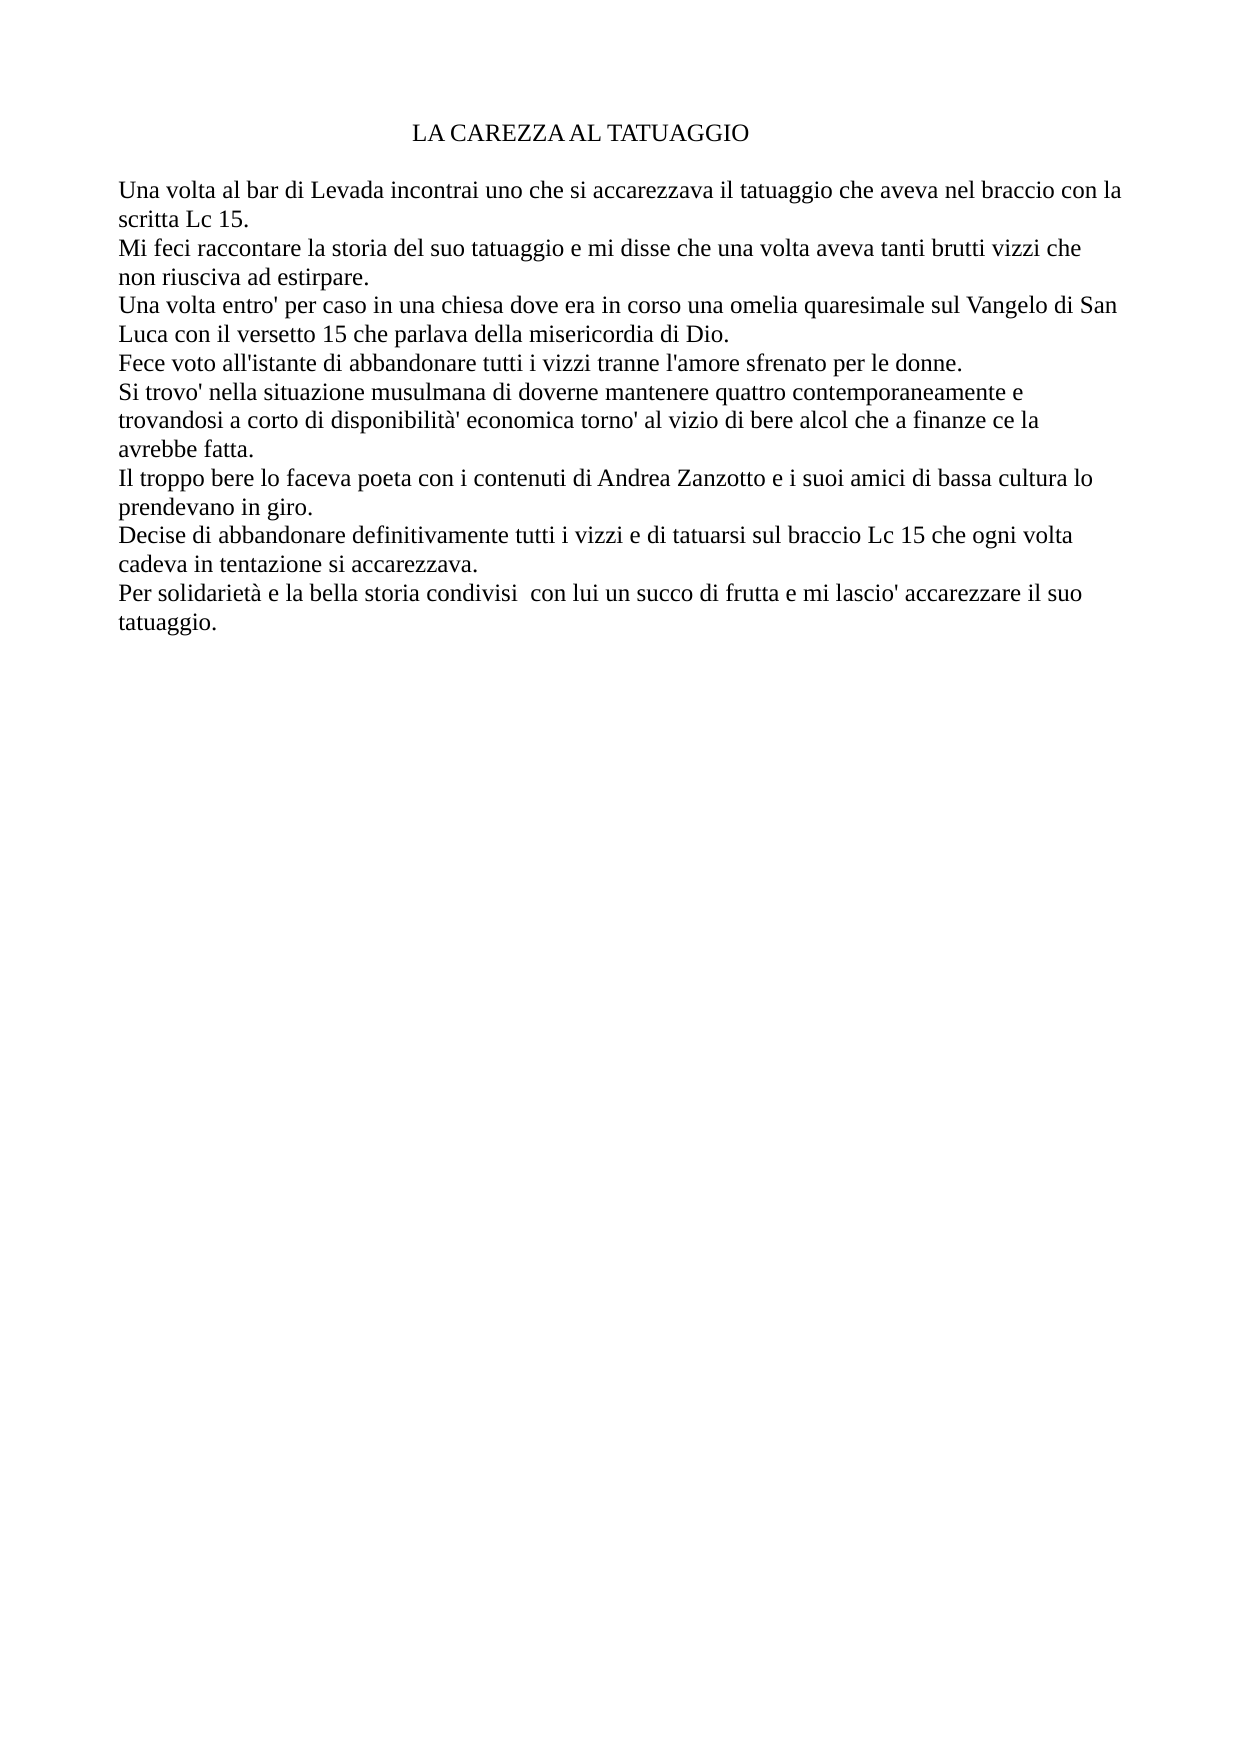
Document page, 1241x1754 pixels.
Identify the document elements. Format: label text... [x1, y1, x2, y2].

text Il troppo bere lo faceva poeta con i contenuti di Andrea Zanzotto e i suoi amici di bassa cultura lo prendevano in giro. [118, 463, 1122, 521]
text Si trovo' nella situazione musulmana di doverne mantenere quattro contemporaneamente e trovandosi a corto di disponibilità' economica torno' al vizio di bere alcol che a finanze ce la avrebbe fatta. [118, 377, 1122, 463]
text LA CAREZZA AL TATUAGGIO [118, 118, 1122, 147]
text Decise di abbandonare definitivamente tutti i vizzi e di tatuarsi sul braccio Lc 15 che ogni volta cadeva in tentazione si accarezzava. [118, 521, 1122, 578]
text Per solidarietà e la bella storia condivisi con lui un succo di frutta e mi lascio' accarezzare il suo tatuaggio. [118, 578, 1122, 636]
text Fece voto all'istante di abbandonare tutti i vizzi tranne l'amore sfrenato per le donne. [118, 348, 1122, 377]
text Una volta al bar di Levada incontrai uno che si accarezzava il tatuaggio che aveva nel braccio con la scritta Lc 15. [118, 176, 1122, 233]
text Una volta entro' per caso in una chiesa dove era in corso una omelia quaresimale sul Vangelo di San Luca con il versetto 15 che parlava della misericordia di Dio. [118, 291, 1122, 348]
text Mi feci raccontare la storia del suo tatuaggio e mi disse che una volta aveva tanti brutti vizzi che non riusciva ad estirpare. [118, 233, 1122, 291]
